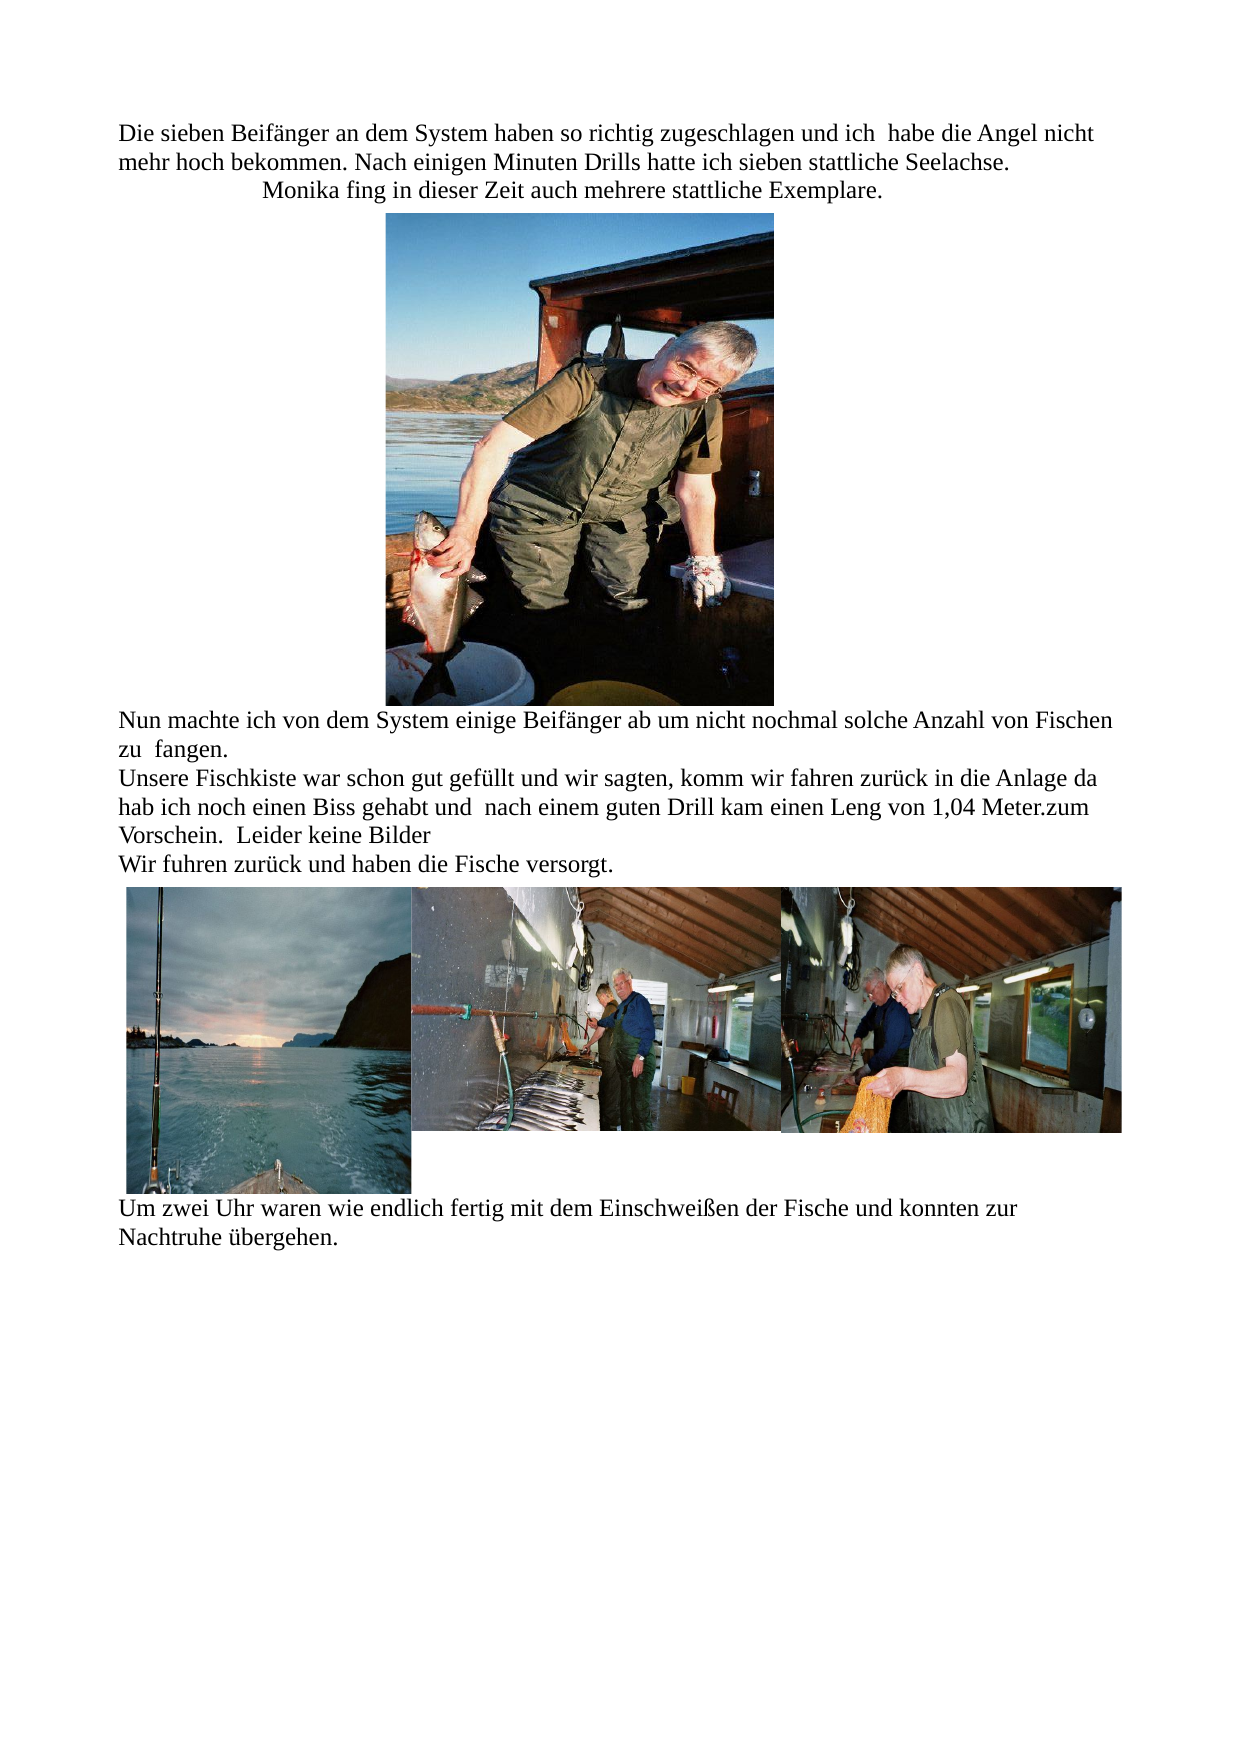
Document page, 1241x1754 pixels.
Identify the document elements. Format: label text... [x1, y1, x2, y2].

picture [385, 213, 774, 706]
text Wir fuhren zurück und haben die Fische versorgt. [118, 849, 1122, 878]
text Um zwei Uhr waren wie endlich fertig mit dem Einschweißen der Fische und konnten zur Nachtruhe übergehen. [118, 878, 1122, 1251]
text Monika fing in dieser Zeit auch mehrere stattliche Exemplare. [118, 176, 1122, 204]
picture [126, 887, 1122, 1194]
text Nun machte ich von dem System einige Beifänger ab um nicht nochmal solche Anzahl von Fischen zu fangen. [118, 204, 1122, 763]
text Unsere Fischkiste war schon gut gefüllt und wir sagten, komm wir fahren zurück in die Anlage da hab ich noch einen Biss gehabt und nach einem guten Drill kam einen Leng von 1,04 Meter.zum Vorschein. Leider keine Bilder [118, 763, 1122, 849]
text Die sieben Beifänger an dem System haben so richtig zugeschlagen und ich habe die Angel nicht mehr hoch bekommen. Nach einigen Minuten Drills hatte ich sieben stattliche Seelachse. [118, 118, 1122, 176]
